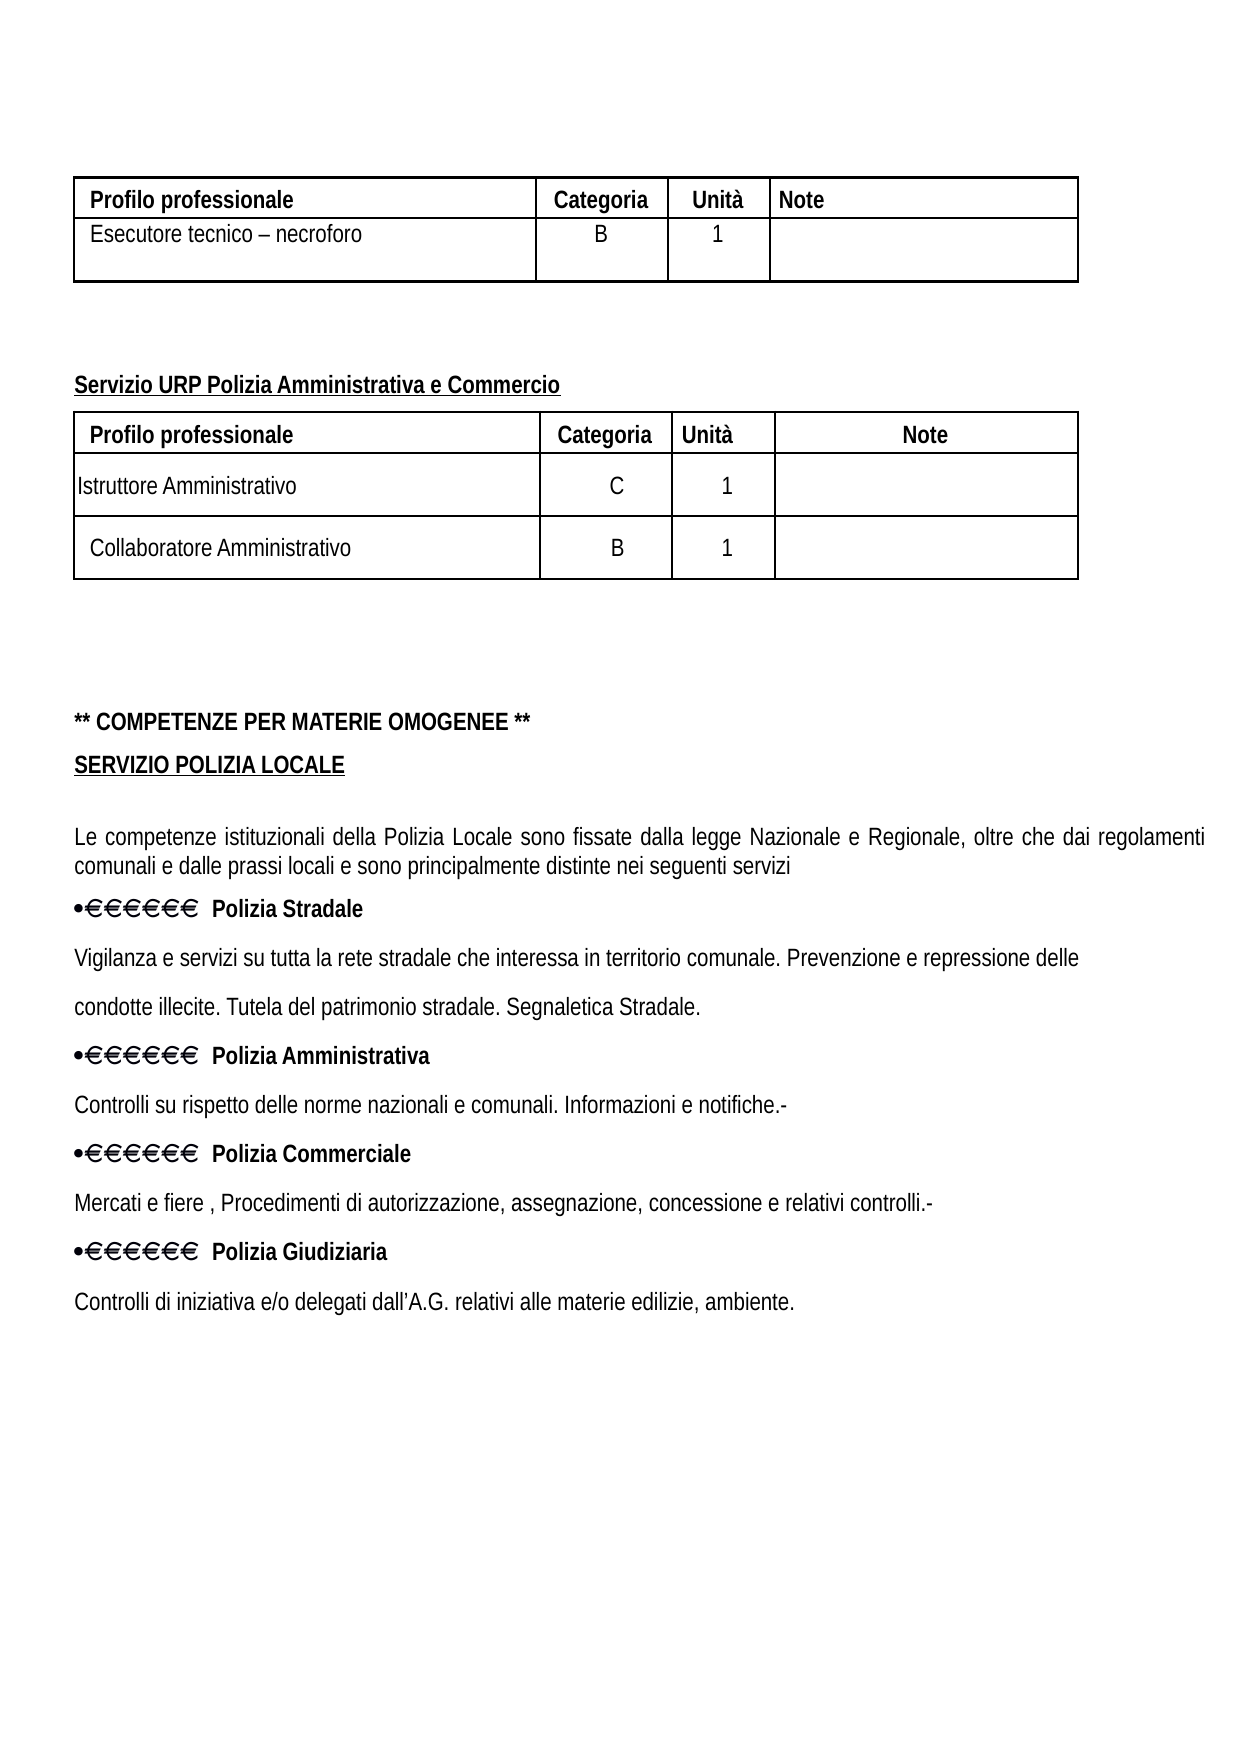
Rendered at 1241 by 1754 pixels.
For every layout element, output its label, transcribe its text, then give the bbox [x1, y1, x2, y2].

text · Polizia Commerciale [74, 1139, 1208, 1168]
table_header Categoria [537, 179, 667, 217]
table_cell Esecutore tecnico – necroforo [75, 219, 535, 280]
text condotte illecite. Tutela del patrimonio stradale. Segnaletica Stradale. [74, 992, 1208, 1021]
table_cell [776, 454, 1077, 515]
table_cell B [541, 517, 671, 578]
table_cell 1 [669, 219, 769, 280]
text · Polizia Giudiziaria [74, 1237, 1208, 1266]
text ** COMPETENZE PER MATERIE OMOGENEE ** SERVIZIO POLIZIA LOCALE [74, 693, 1208, 778]
table_cell [771, 219, 1077, 280]
table_header Note [771, 179, 1077, 217]
text Controlli di iniziativa e/o delegati dall’A.G. relativi alle materie edilizie, ambiente. [74, 1287, 1208, 1315]
table_cell Collaboratore Amministrativo [75, 517, 539, 578]
table_cell 1 [673, 454, 774, 515]
text Mercati e fiere , Procedimenti di autorizzazione, assegnazione, concessione e relativi controlli.- [74, 1188, 1208, 1217]
table_cell 1 [673, 517, 774, 578]
table_header Unità [673, 413, 774, 452]
text Vigilanza e servizi su tutta la rete stradale che interessa in territorio comunale. Prevenzione e repressione delle [74, 943, 1208, 972]
text Servizio URP Polizia Amministrativa e Commercio [74, 370, 1208, 398]
table_header Unità [669, 179, 769, 217]
table_cell C [541, 454, 671, 515]
table_cell Istruttore Amministrativo [75, 454, 539, 515]
text Controlli su rispetto delle norme nazionali e comunali. Informazioni e notifiche.- [74, 1090, 1208, 1119]
table_header Profilo professionale [75, 413, 539, 452]
text · Polizia Amministrativa [74, 1041, 1208, 1070]
table_header Profilo professionale [75, 179, 535, 217]
text Le competenze istituzionali della Polizia Locale sono fissate dalla legge Nazionale e Regionale, oltre che dai regolamenti comunali e dalle prassi locali e sono principalmente distinte nei seguenti servizi [74, 822, 1208, 879]
table_cell [776, 517, 1077, 578]
text · Polizia Stradale [74, 894, 1208, 923]
table_header Categoria [541, 413, 671, 452]
table_header Note [776, 413, 1077, 452]
table_cell B [537, 219, 667, 280]
